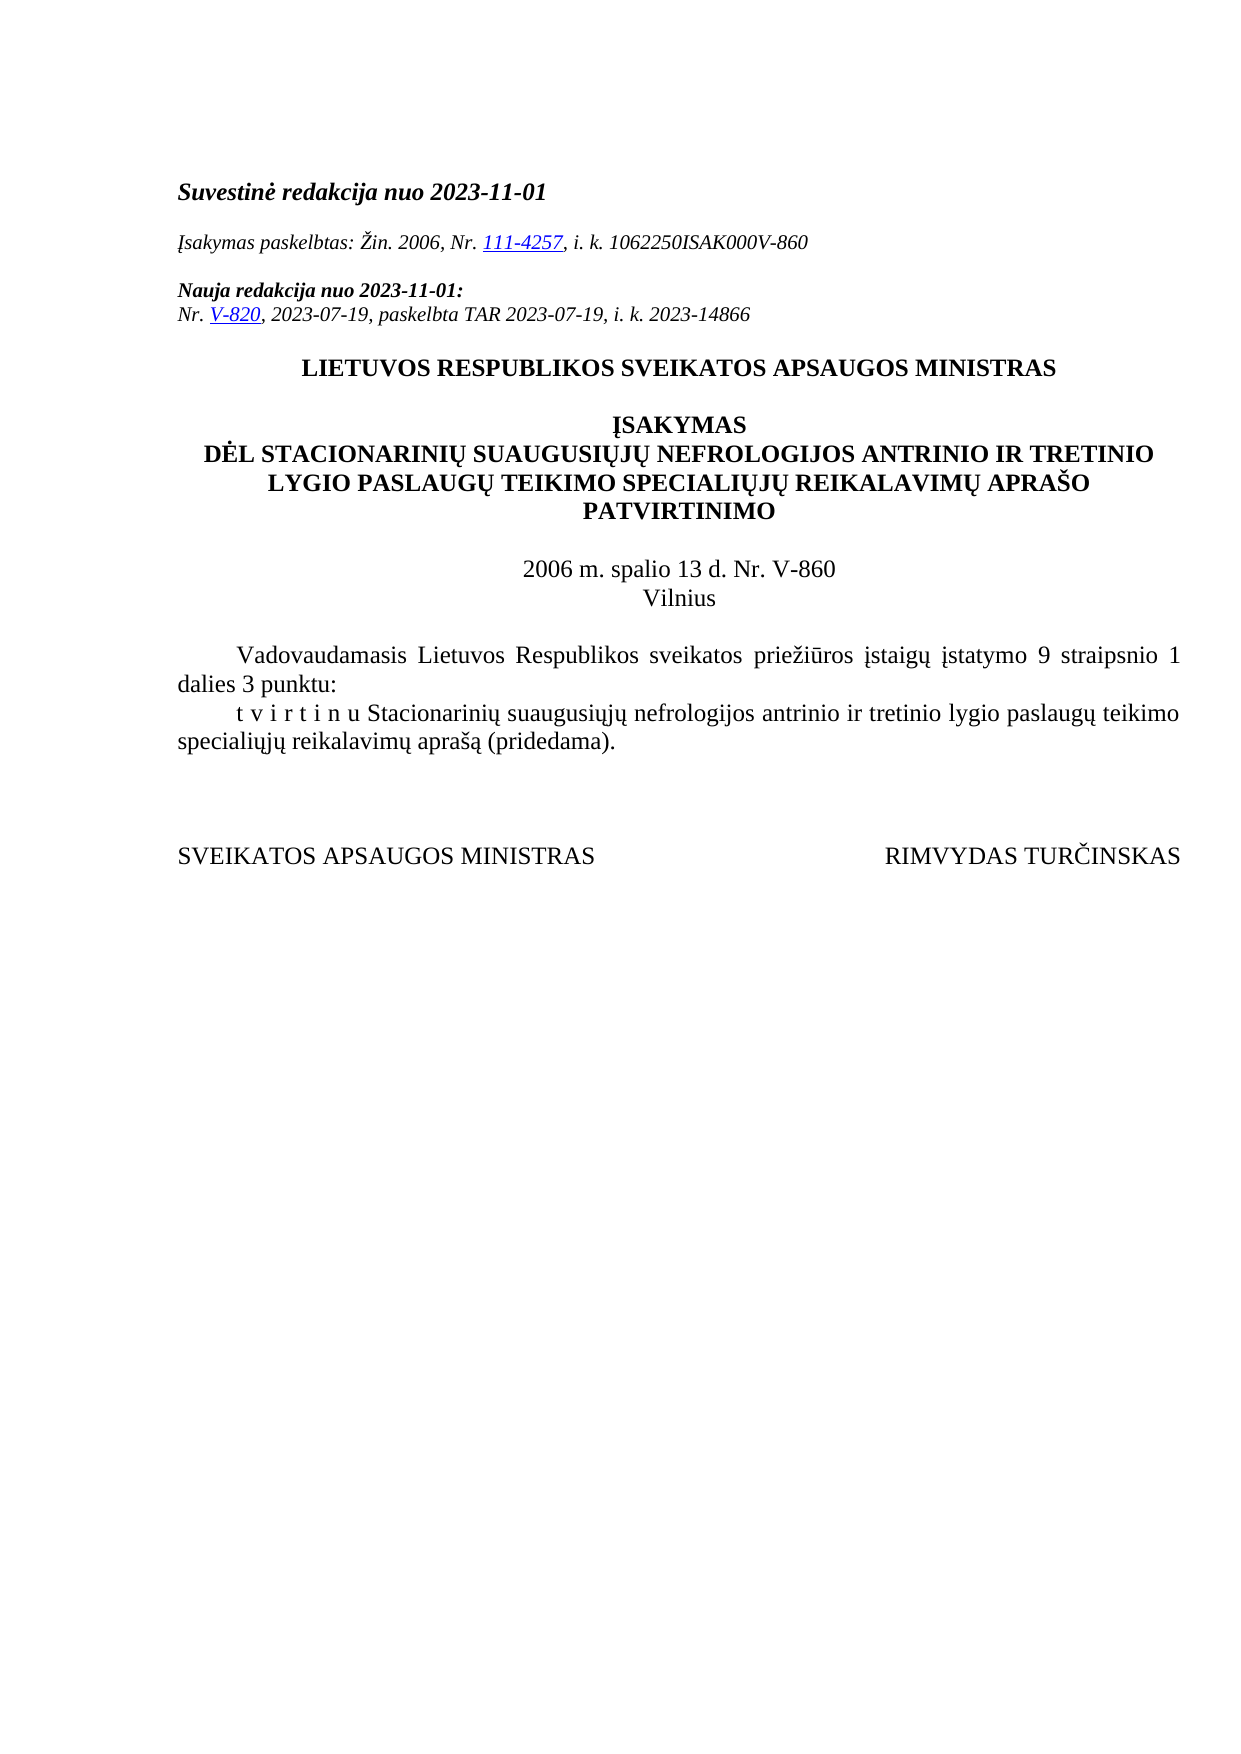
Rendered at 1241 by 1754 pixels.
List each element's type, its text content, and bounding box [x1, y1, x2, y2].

text Vadovaudamasis Lietuvos Respublikos sveikatos priežiūros įstaigų įstatymo 9 straipsnio 1 dalies 3 punktu: [177, 640, 1181, 698]
text Suvestinė redakcija nuo 2023-11-01 [177, 177, 1181, 206]
text t v i r t i n u Stacionarinių suaugusiųjų nefrologijos antrinio ir tretinio lygio paslaugų teikimo specialiųjų reikalavimų aprašą (pridedama). [177, 698, 1181, 755]
text Nr. V-820, 2023-07-19, paskelbta TAR 2023-07-19, i. k. 2023-14866 [177, 302, 1181, 326]
text SVEIKATOS APSAUGOS MINISTRAS RIMVYDAS TURČINSKAS [177, 841, 1181, 870]
text LIETUVOS RESPUBLIKOS SVEIKATOS APSAUGOS MINISTRAS [177, 353, 1181, 381]
text ĮSAKYMAS [177, 410, 1181, 439]
text DĖL STACIONARINIŲ SUAUGUSIŲJŲ NEFROLOGIJOS ANTRINIO IR TRETINIO LYGIO PASLAUGŲ TEIKIMO SPECIALIŲJŲ REIKALAVIMŲ APRAŠO PATVIRTINIMO [177, 439, 1181, 525]
text Įsakymas paskelbtas: Žin. 2006, Nr. 111-4257, i. k. 1062250ISAK000V-860 [177, 230, 1181, 254]
text Nauja redakcija nuo 2023-11-01: [177, 278, 1181, 302]
text 2006 m. spalio 13 d. Nr. V-860 Vilnius [177, 554, 1181, 611]
